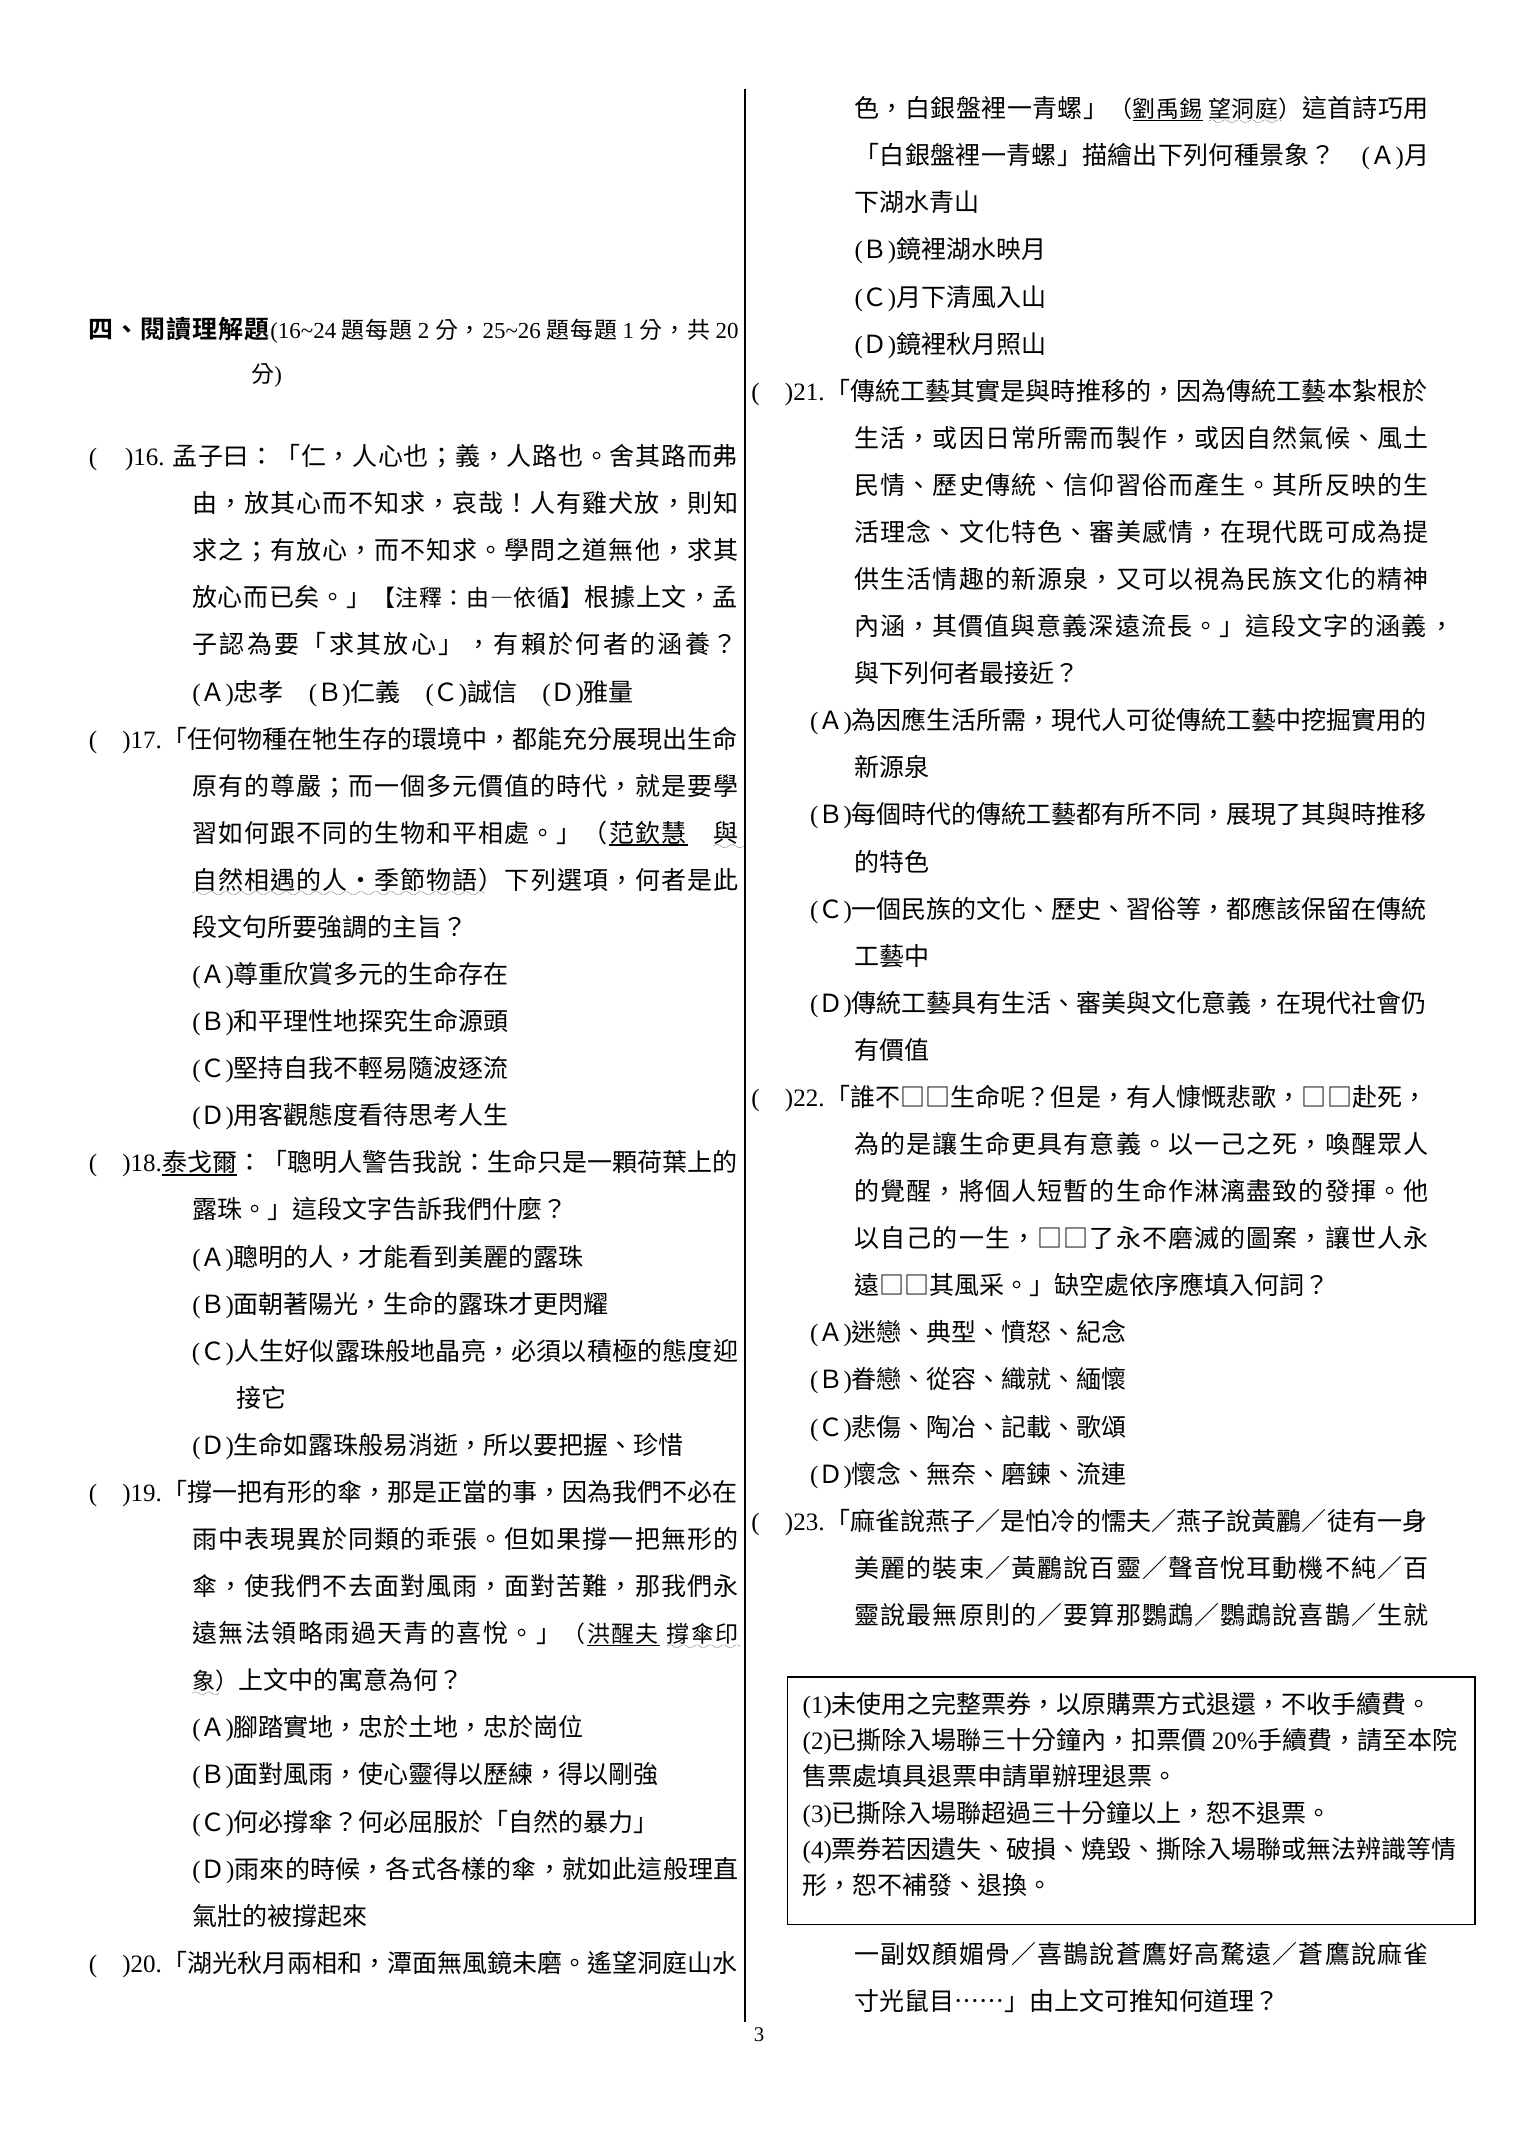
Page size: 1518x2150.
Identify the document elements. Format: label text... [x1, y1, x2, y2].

text (Ｄ)傳統工藝具有生活、審美與文化意義，在現代社會仍有價值 [810, 983, 1429, 1067]
text (Ｂ)面朝著陽光，生命的露珠才更閃耀 [192, 1284, 738, 1320]
text (1)未使用之完整票券，以原購票方式退還，不收手續費。 [802, 1684, 1460, 1721]
text (3)已撕除入場聯超過三十分鐘以上，恕不退票。 [802, 1793, 1460, 1829]
text (4)票券若因遺失、破損、燒毀、撕除入場聯或無法辨識等情形，恕不補發、退換。 [802, 1829, 1460, 1902]
text (Ｃ)何必撐傘？何必屈服於「自然的暴力」 [192, 1802, 738, 1838]
text (Ａ)聰明的人，才能看到美麗的露珠 [192, 1237, 738, 1273]
text (Ｄ)懷念、無奈、磨鍊、流連 [810, 1454, 1429, 1490]
text (Ｂ)和平理性地探究生命源頭 [192, 1002, 738, 1038]
text 色，白銀盤裡一青螺」（劉禹錫 望洞庭）這首詩巧用「白銀盤裡一青螺」描繪出下列何種景象？ (Ａ)月下湖水青山 [751, 89, 1429, 219]
text (Ｂ)每個時代的傳統工藝都有所不同，展現了其與時推移的特色 [810, 795, 1429, 878]
text (Ｂ)面對風雨，使心靈得以歷練，得以剛強 [192, 1755, 738, 1791]
text ( )21.「傳統工藝其實是與時推移的，因為傳統工藝本紮根於生活，或因日常所需而製作，或因自然氣候、風土民情、歷史傳統、信仰習俗而產生。其所反映的生活理念、文化特色、審美感情，在現代既可成為提供生活情趣的新源泉，又可以視為民族文化的精神內涵，其價值與意義深遠流長。」這段文字的涵義，與下列何者最接近？ [751, 371, 1429, 690]
text (Ａ)迷戀、典型、憤怒、紀念 [810, 1313, 1429, 1349]
text (2)已撕除入場聯三十分鐘內，扣票價20%手續費，請至本院售票處填具退票申請單辦理退票。 [802, 1721, 1460, 1793]
text (Ｃ)堅持自我不輕易隨波逐流 [192, 1049, 738, 1085]
text (Ｂ)鏡裡湖水映月 [854, 230, 1429, 266]
text (Ａ)尊重欣賞多元的生命存在 [192, 954, 738, 991]
text (Ｃ)一個民族的文化、歷史、習俗等，都應該保留在傳統工藝中 [810, 889, 1429, 972]
text (Ｄ)雨來的時候，各式各樣的傘，就如此這般理直氣壯的被撐起來 [192, 1849, 738, 1932]
text (Ｃ)人生好似露珠般地晶亮，必須以積極的態度迎接它 [192, 1331, 738, 1414]
text ( )19.「撐一把有形的傘，那是正當的事，因為我們不必在雨中表現異於同類的乖張。但如果撐一把無形的傘，使我們不去面對風雨，面對苦難，那我們永遠無法領略雨過天青的喜悅。」（洪醒夫 撐傘印象）上文中的寓意為何？ [89, 1472, 738, 1697]
text ( )16. 孟子曰：「仁，人心也；義，人路也。舍其路而弗由，放其心而不知求，哀哉！人有雞犬放，則知求之；有放心，而不知求。學問之道無他，求其放心而已矣。」【注釋：由—依循】根據上文，孟子認為要「求其放心」，有賴於何者的涵養？ (Ａ)忠孝 (Ｂ)仁義 (Ｃ)誠信 (Ｄ)雅量 [89, 437, 738, 708]
text (Ｃ)悲傷、陶冶、記載、歌頌 [810, 1407, 1429, 1443]
text ( )23.「麻雀說燕子／是怕冷的懦夫／燕子說黃鸝／徒有一身美麗的裝束／黃鸝說百靈／聲音悅耳動機不純／百靈說最無原則的／要算那鸚鵡／鸚鵡說喜鵲／生就一副奴顏媚骨／喜鵲說蒼鷹好高騖遠／蒼鷹說麻雀寸光鼠目……」由上文可推知何道理？ [751, 1501, 1429, 2018]
text (Ｃ)月下清風入山 [854, 277, 1429, 313]
text ( )22.「誰不□□生命呢？但是，有人慷慨悲歌，□□赴死，為的是讓生命更具有意義。以一己之死，喚醒眾人的覺醒，將個人短暫的生命作淋漓盡致的發揮。他以自己的一生，□□了永不磨滅的圖案，讓世人永遠□□其風采。」缺空處依序應填入何詞？ [751, 1077, 1429, 1302]
text ( )20.「湖光秋月兩相和，潭面無風鏡未磨。遙望洞庭山水 [89, 1943, 738, 1979]
text ( )17.「任何物種在牠生存的環境中，都能充分展現出生命原有的尊嚴；而一個多元價值的時代，就是要學習如何跟不同的生物和平相處。」（范欽慧 與自然相遇的人‧季節物語）下列選項，何者是此段文句所要強調的主旨？ [89, 719, 738, 944]
text (Ｂ)眷戀、從容、織就、緬懷 [810, 1360, 1429, 1396]
text (Ｄ)生命如露珠般易消逝，所以要把握、珍惜 [192, 1425, 738, 1462]
text 四、閱讀理解題(16~24題每題2分，25~26題每題1分，共20分) [89, 310, 738, 389]
text (Ｄ)鏡裡秋月照山 [854, 324, 1429, 360]
text (Ａ)腳踏實地，忠於土地，忠於崗位 [192, 1708, 738, 1744]
text (Ａ)為因應生活所需，現代人可從傳統工藝中挖掘實用的新源泉 [810, 701, 1429, 784]
text (Ｄ)用客觀態度看待思考人生 [192, 1096, 738, 1132]
text ( )18.泰戈爾：「聰明人警告我說：生命只是一顆荷葉上的露珠。」這段文字告訴我們什麼？ [89, 1143, 738, 1226]
